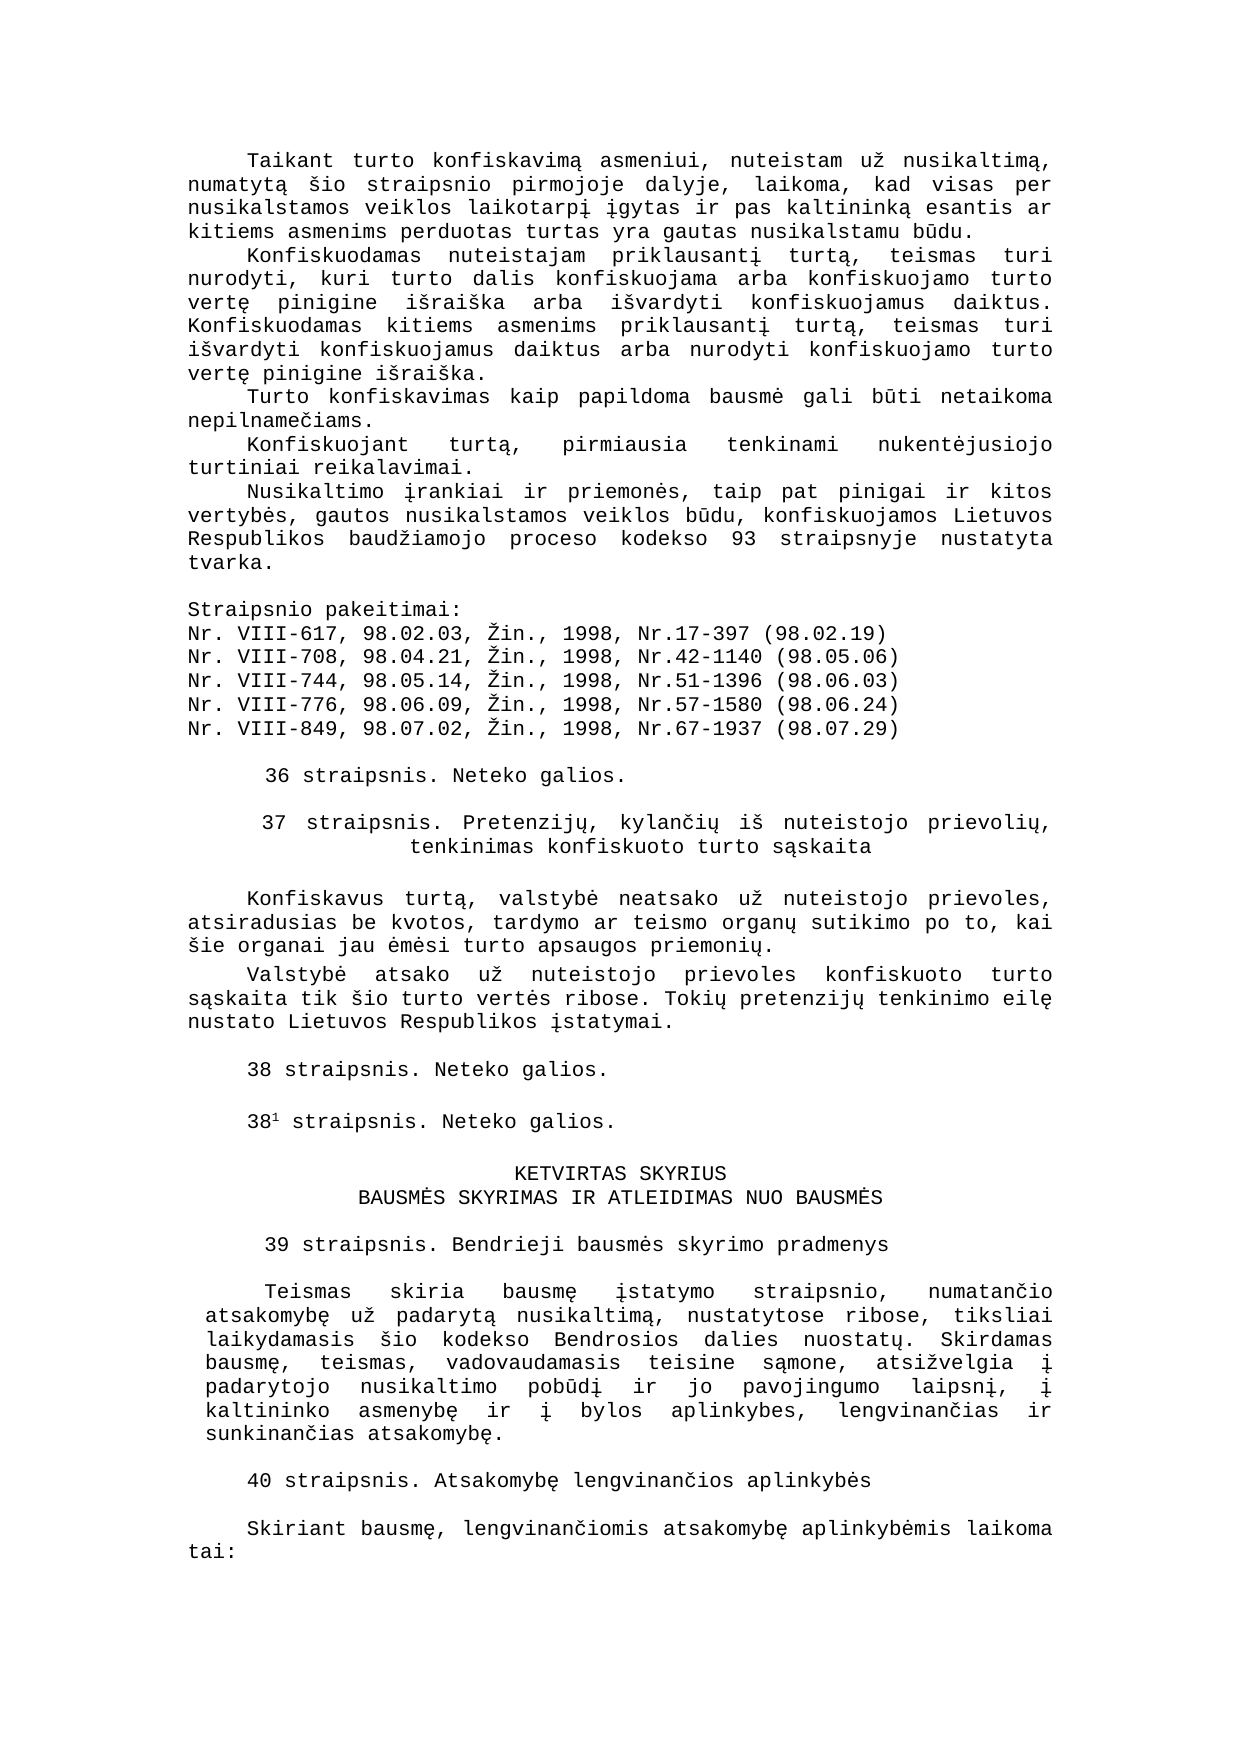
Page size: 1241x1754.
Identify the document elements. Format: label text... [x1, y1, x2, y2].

text Turto konfiskavimas kaip papildoma bausmė gali būti netaikoma nepilnamečiams. [187, 386, 1053, 434]
text 40 straipsnis. Atsakomybę lengvinančios aplinkybės [187, 1471, 1053, 1494]
text Skiriant bausmę, lengvinančiomis atsakomybę aplinkybėmis laikoma tai: [187, 1518, 1053, 1565]
text Konfiskavus turtą, valstybė neatsako už nuteistojo prievoles, atsiradusias be kvotos, tardymo ar teismo organų sutikimo po to, kai šie organai jau ėmėsi turto apsaugos priemonių. [187, 888, 1053, 959]
text Nr. VIII-617, 98.02.03, Žin., 1998, Nr.17-397 (98.02.19) [187, 623, 1053, 647]
text Nusikaltimo įrankiai ir priemonės, taip pat pinigai ir kitos vertybės, gautos nusikalstamos veiklos būdu, konfiskuojamos Lietuvos Respublikos baudžiamojo proceso kodekso 93 straipsnyje nustatyta tvarka. [187, 481, 1053, 576]
text Konfiskuodamas nuteistajam priklausantį turtą, teismas turi nurodyti, kuri turto dalis konfiskuojama arba konfiskuojamo turto vertę pinigine išraiška arba išvardyti konfiskuojamus daiktus. Konfiskuodamas kitiems asmenims priklausantį turtą, teismas turi išvardyti konfiskuojamus daiktus arba nurodyti konfiskuojamo turto vertę pinigine išraiška. [187, 244, 1053, 386]
text Nr. VIII-708, 98.04.21, Žin., 1998, Nr.42-1140 (98.05.06) [187, 647, 1053, 670]
text Nr. VIII-776, 98.06.09, Žin., 1998, Nr.57-1580 (98.06.24) [187, 694, 1053, 717]
text 39 straipsnis. Bendrieji bausmės skyrimo pradmenys [205, 1234, 1053, 1258]
text 381 straipsnis. Neteko galios. [187, 1111, 1053, 1134]
text KETVIRTAS SKYRIUS [187, 1163, 1053, 1187]
text Teismas skiria bausmę įstatymo straipsnio, numatančio atsakomybę už padarytą nusikaltimą, nustatytose ribose, tiksliai laikydamasis šio kodekso Bendrosios dalies nuostatų. Skirdamas bausmę, teismas, vadovaudamasis teisine sąmone, atsižvelgia į padarytojo nusikaltimo pobūdį ir jo pavojingumo laipsnį, į kaltininko asmenybę ir į bylos aplinkybes, lengvinančias ir sunkinančias atsakomybę. [205, 1281, 1053, 1447]
text Nr. VIII-744, 98.05.14, Žin., 1998, Nr.51-1396 (98.06.03) [187, 670, 1053, 694]
text Straipsnio pakeitimai: [187, 599, 1053, 623]
text 38 straipsnis. Neteko galios. [208, 1058, 1053, 1082]
text Nr. VIII-849, 98.07.02, Žin., 1998, Nr.67-1937 (98.07.29) [187, 717, 1053, 741]
text Konfiskuojant turtą, pirmiausia tenkinami nukentėjusiojo turtiniai reikalavimai. [187, 434, 1053, 481]
text 36 straipsnis. Neteko galios. [205, 765, 1053, 788]
text Taikant turto konfiskavimą asmeniui, nuteistam už nusikaltimą, numatytą šio straipsnio pirmojoje dalyje, laikoma, kad visas per nusikalstamos veiklos laikotarpį įgytas ir pas kaltininką esantis ar kitiems asmenims perduotas turtas yra gautas nusikalstamu būdu. [187, 150, 1053, 244]
text 37 straipsnis. Pretenzijų, kylančių iš nuteistojo prievolių, tenkinimas konfiskuoto turto sąskaita [261, 812, 1053, 859]
text BAUSMĖS SKYRIMAS IR ATLEIDIMAS NUO BAUSMĖS [187, 1187, 1053, 1210]
text Valstybė atsako už nuteistojo prievoles konfiskuoto turto sąskaita tik šio turto vertės ribose. Tokių pretenzijų tenkinimo eilę nustato Lietuvos Respublikos įstatymai. [187, 964, 1053, 1035]
